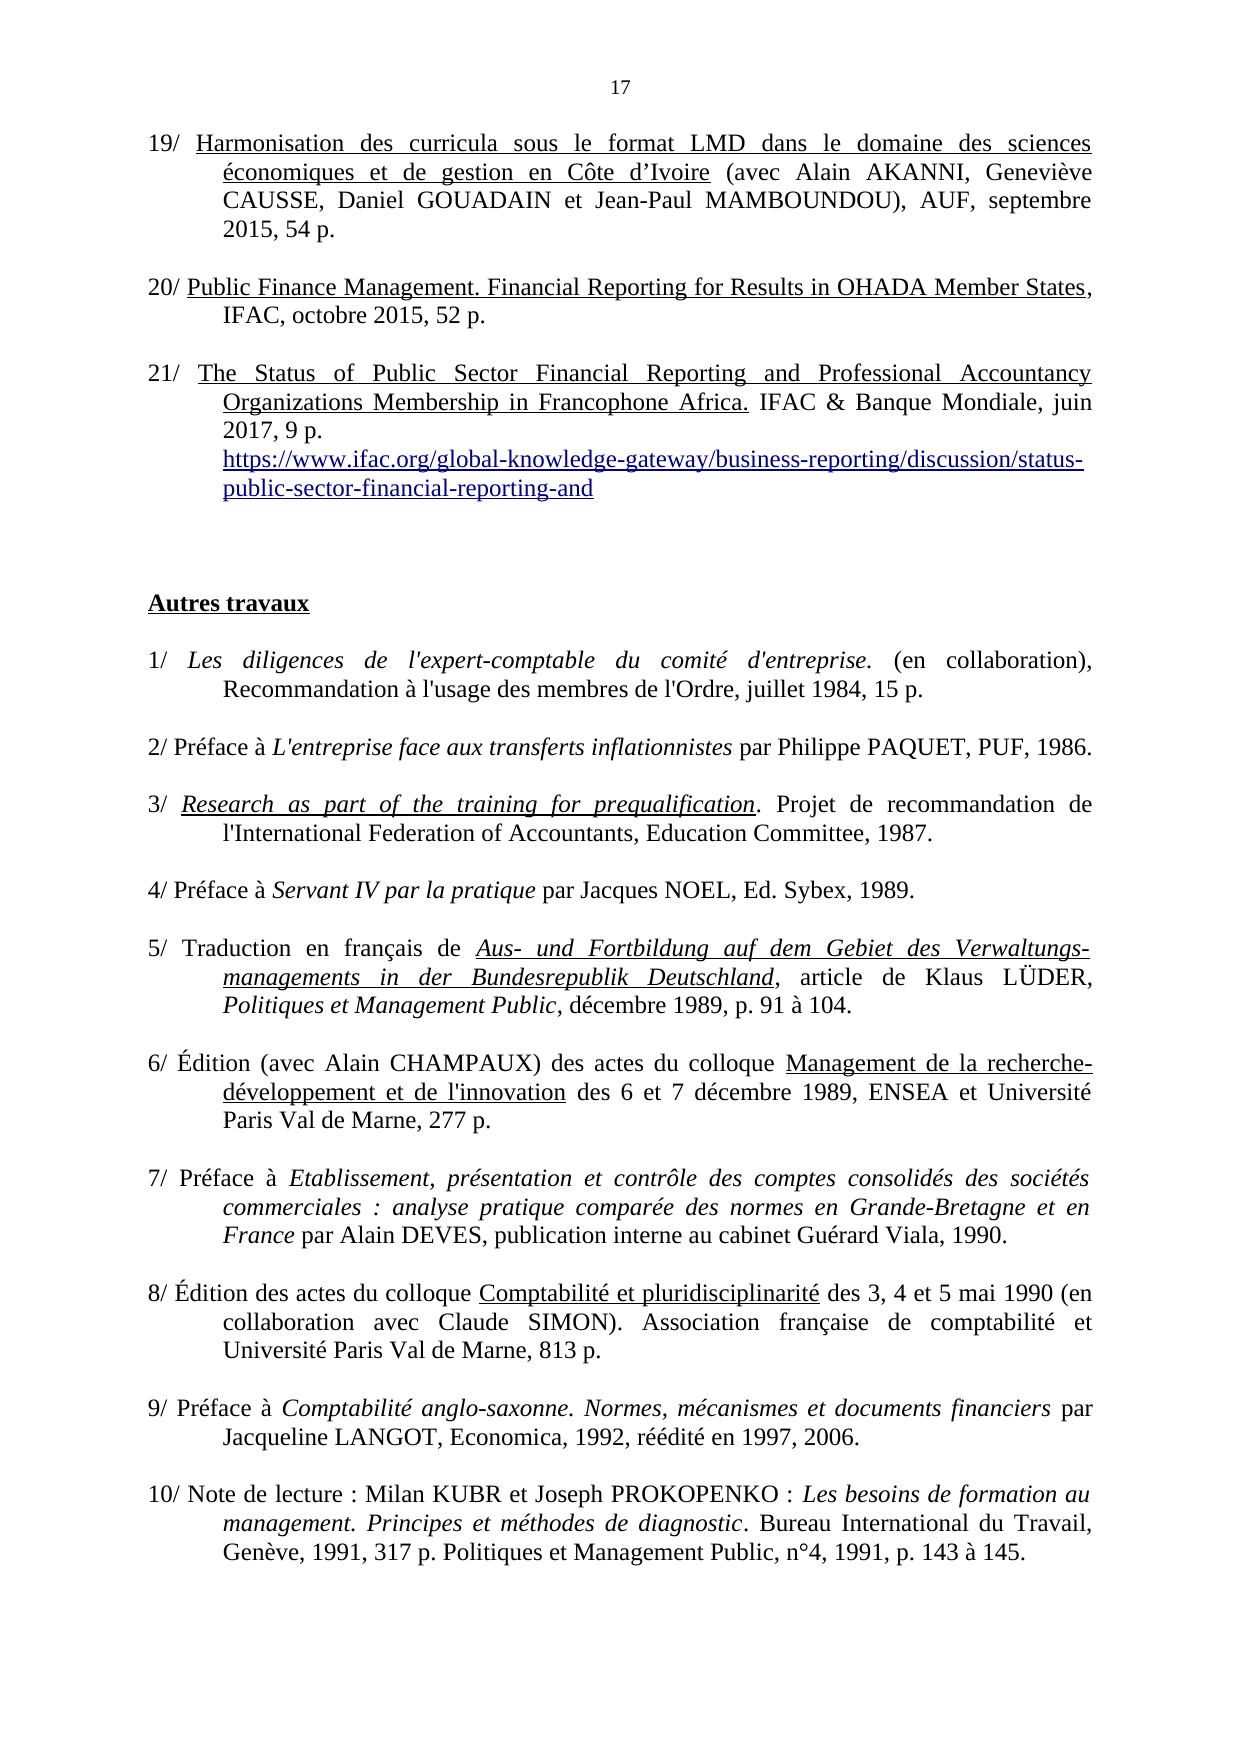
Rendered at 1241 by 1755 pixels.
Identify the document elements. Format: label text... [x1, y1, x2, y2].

text 2/ Préface à L'entreprise face aux transferts inflationnistes par Philippe PAQUET, PUF, 1986. [148, 732, 1093, 760]
text 5/ Traduction en français de Aus- und Fortbildung auf dem Gebiet des Verwaltungs-managements in der Bundesrepublik Deutschland, article de Klaus LüDER, Politiques et Management Public, décembre 1989, p. 91 à 104. [148, 933, 1093, 1019]
text https://www.ifac.org/global-knowledge-gateway/business-reporting/discussion/status-public-sector-financial-reporting-and [148, 444, 1093, 502]
text 4/ Préface à Servant IV par la pratique par Jacques NOEL, Ed. Sybex, 1989. [148, 875, 1093, 904]
text 19/ Harmonisation des curricula sous le format LMD dans le domaine des sciences économiques et de gestion en Côte d’Ivoire (avec Alain AKANNI, Geneviève CAUSSE, Daniel GOUADAIN et Jean-Paul MAMBOUNDOU), AUF, septembre 2015, 54 p. [148, 128, 1093, 243]
text 3/ Research as part of the training for prequalification. Projet de recommandation de l'International Federation of Accountants, Education Committee, 1987. [148, 789, 1093, 847]
text 9/ Préface à Comptabilité anglo-saxonne. Normes, mécanismes et documents financiers par Jacqueline LANGOT, Economica, 1992, réédité en 1997, 2006. [148, 1393, 1093, 1450]
text 10/ Note de lecture : Milan KUBR et Joseph PROKOPENKO : Les besoins de formation au management. Principes et méthodes de diagnostic. Bureau International du Travail, Genève, 1991, 317 p. Politiques et Management Public, n°4, 1991, p. 143 à 145. [148, 1479, 1093, 1565]
text 21/ The Status of Public Sector Financial Reporting and Professional Accountancy Organizations Membership in Francophone Africa. IFAC & Banque Mondiale, juin 2017, 9 p. [148, 358, 1093, 444]
text 8/ Édition des actes du colloque Comptabilité et pluridisciplinarité des 3, 4 et 5 mai 1990 (en collaboration avec Claude SIMON). Association française de comptabilité et Université Paris Val de Marne, 813 p. [148, 1278, 1093, 1364]
text 20/ Public Finance Management. Financial Reporting for Results in OHADA Member States, IFAC, octobre 2015, 52 p. [148, 272, 1093, 329]
text 6/ Édition (avec Alain CHAMPAUX) des actes du colloque Management de la recherche-développement et de l'innovation des 6 et 7 décembre 1989, ENSEA et Université Paris Val de Marne, 277 p. [148, 1048, 1093, 1134]
text 1/ Les diligences de l'expert-comptable du comité d'entreprise. (en collaboration), Recommandation à l'usage des membres de l'Ordre, juillet 1984, 15 p. [148, 645, 1093, 703]
text Autres travaux [148, 588, 1093, 617]
text 7/ Préface à Etablissement, présentation et contrôle des comptes consolidés des sociétés commerciales : analyse pratique comparée des normes en Grande-Bretagne et en France par Alain DEVES, publication interne au cabinet Guérard Viala, 1990. [148, 1163, 1093, 1249]
